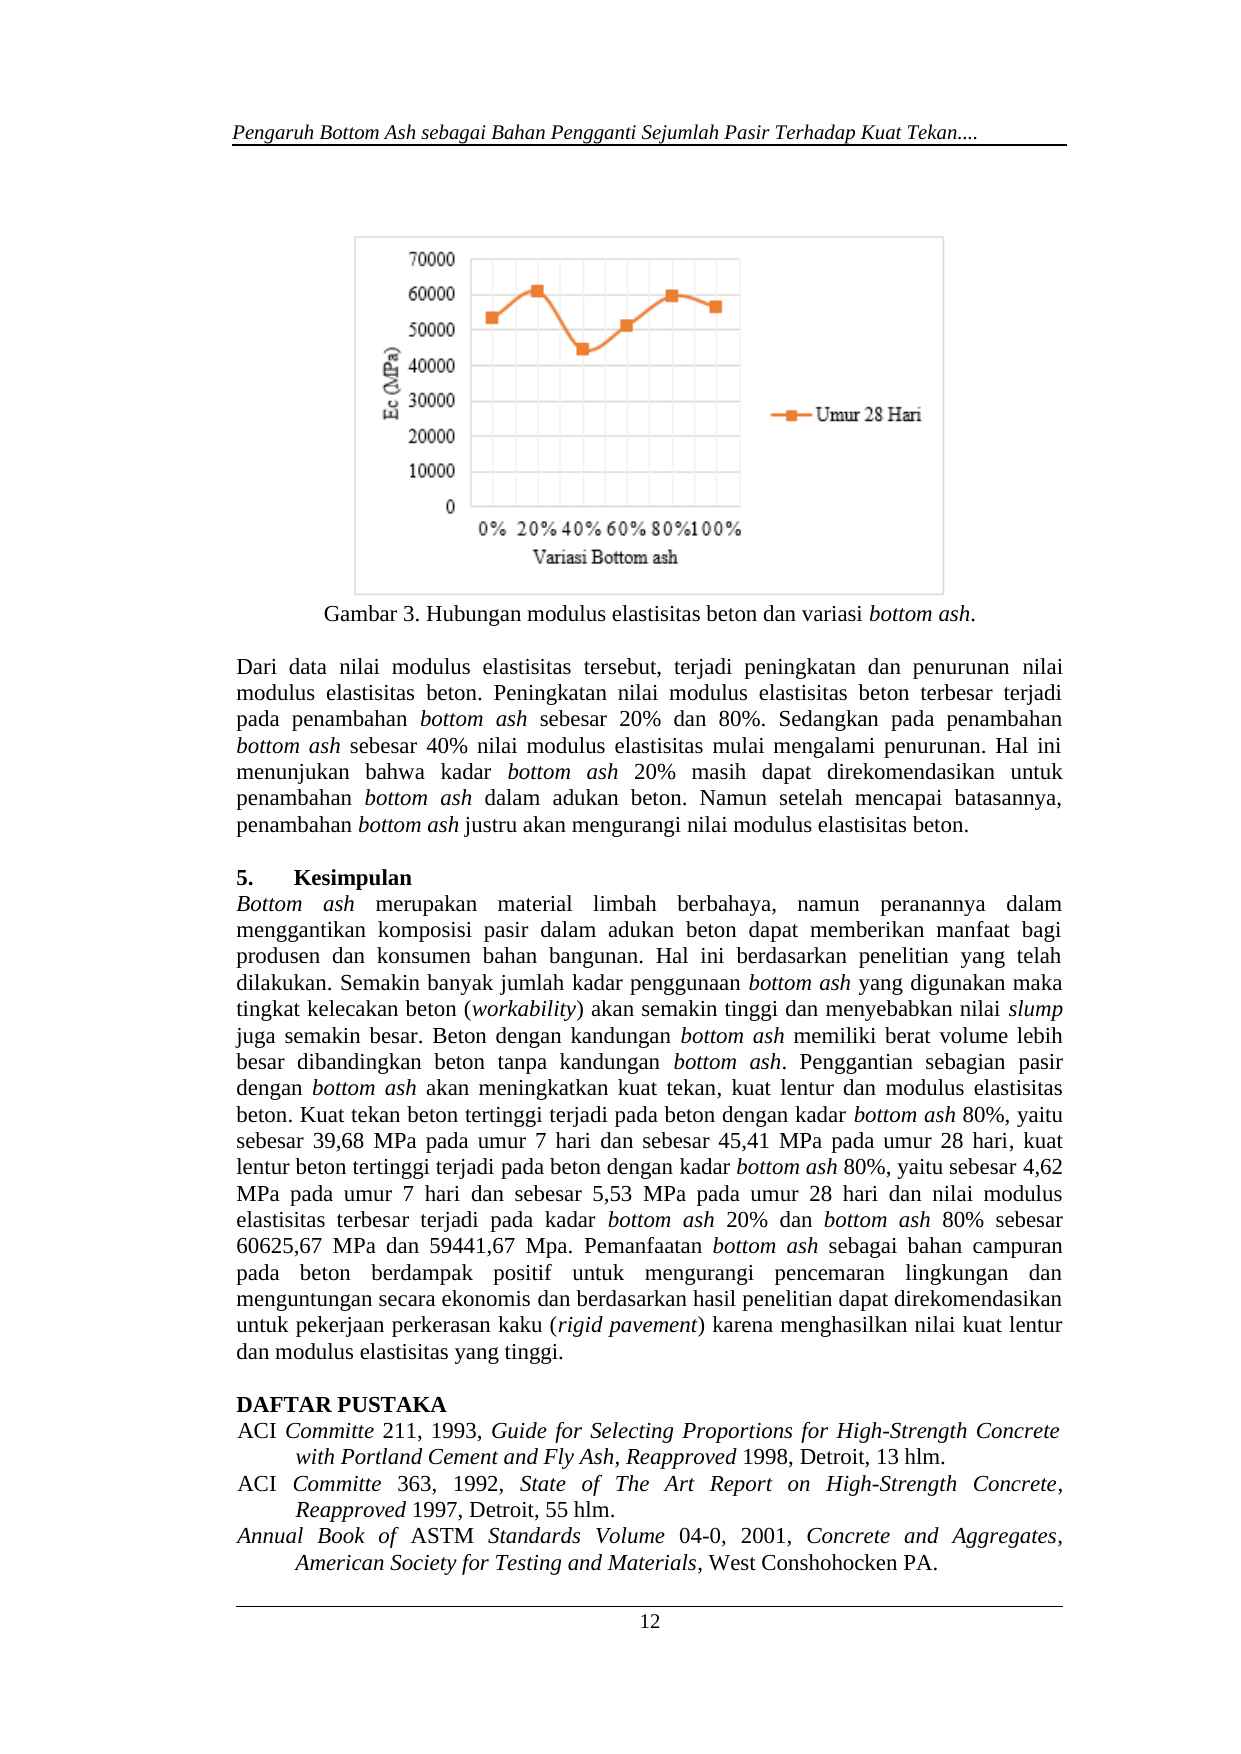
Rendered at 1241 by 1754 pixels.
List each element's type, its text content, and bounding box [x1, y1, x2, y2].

title DAFTAR PUSTAKA [236, 1391, 1063, 1417]
text Bottom ash merupakan material limbah berbahaya, namun peranannya dalam menggantikan komposisi pasir dalam adukan beton dapat memberikan manfaat bagi produsen dan konsumen bahan bangunan. Hal ini berdasarkan penelitian yang telah dilakukan. Semakin banyak jumlah kadar penggunaan bottom ash yang digunakan maka tingkat kelecakan beton (workability) akan semakin tinggi dan menyebabkan nilai slump juga semakin besar. Beton dengan kandungan bottom ash memiliki berat volume lebih besar dibandingkan beton tanpa kandungan bottom ash. Penggantian sebagian pasir dengan bottom ash akan meningkatkan kuat tekan, kuat lentur dan modulus elastisitas beton. Kuat tekan beton tertinggi terjadi pada beton dengan kadar bottom ash 80%, yaitu sebesar 39,68 MPa pada umur 7 hari dan sebesar 45,41 MPa pada umur 28 hari, kuat lentur beton tertinggi terjadi pada beton dengan kadar bottom ash 80%, yaitu sebesar 4,62 MPa pada umur 7 hari dan sebesar 5,53 MPa pada umur 28 hari dan nilai modulus elastisitas terbesar terjadi pada kadar bottom ash 20% dan bottom ash 80% sebesar 60625,67 MPa dan 59441,67 Mpa. Pemanfaatan bottom ash sebagai bahan campuran pada beton berdampak positif untuk mengurangi pencemaran lingkungan dan menguntungan secara ekonomis dan berdasarkan hasil penelitian dapat direkomendasikan untuk pekerjaan perkerasan kaku (rigid pavement) karena menghasilkan nilai kuat lentur dan modulus elastisitas yang tinggi. [236, 890, 1063, 1364]
picture [353, 236, 946, 600]
text Gambar 3. Hubungan modulus elastisitas beton dan variasi bottom ash. [236, 236, 1063, 626]
text ACI Committe 211, 1993, Guide for Selecting Proportions for High-Strength Concrete with Portland Cement and Fly Ash, Reapproved 1998, Detroit, 13 hlm. [237, 1417, 1063, 1470]
title Kesimpulan [236, 863, 1063, 890]
text Annual Book of ASTM Standards Volume 04-0, 2001, Concrete and Aggregates, American Society for Testing and Materials, West Conshohocken PA. [237, 1522, 1063, 1575]
text ACI Committe 363, 1992, State of The Art Report on High-Strength Concrete, Reapproved 1997, Detroit, 55 hlm. [237, 1470, 1063, 1522]
text Dari data nilai modulus elastisitas tersebut, terjadi peningkatan dan penurunan nilai modulus elastisitas beton. Peningkatan nilai modulus elastisitas beton terbesar terjadi pada penambahan bottom ash sebesar 20% dan 80%. Sedangkan pada penambahan bottom ash sebesar 40% nilai modulus elastisitas mulai mengalami penurunan. Hal ini menunjukan bahwa kadar bottom ash 20% masih dapat direkomendasikan untuk penambahan bottom ash dalam adukan beton. Namun setelah mencapai batasannya, penambahan bottom ash justru akan mengurangi nilai modulus elastisitas beton. [236, 653, 1063, 837]
